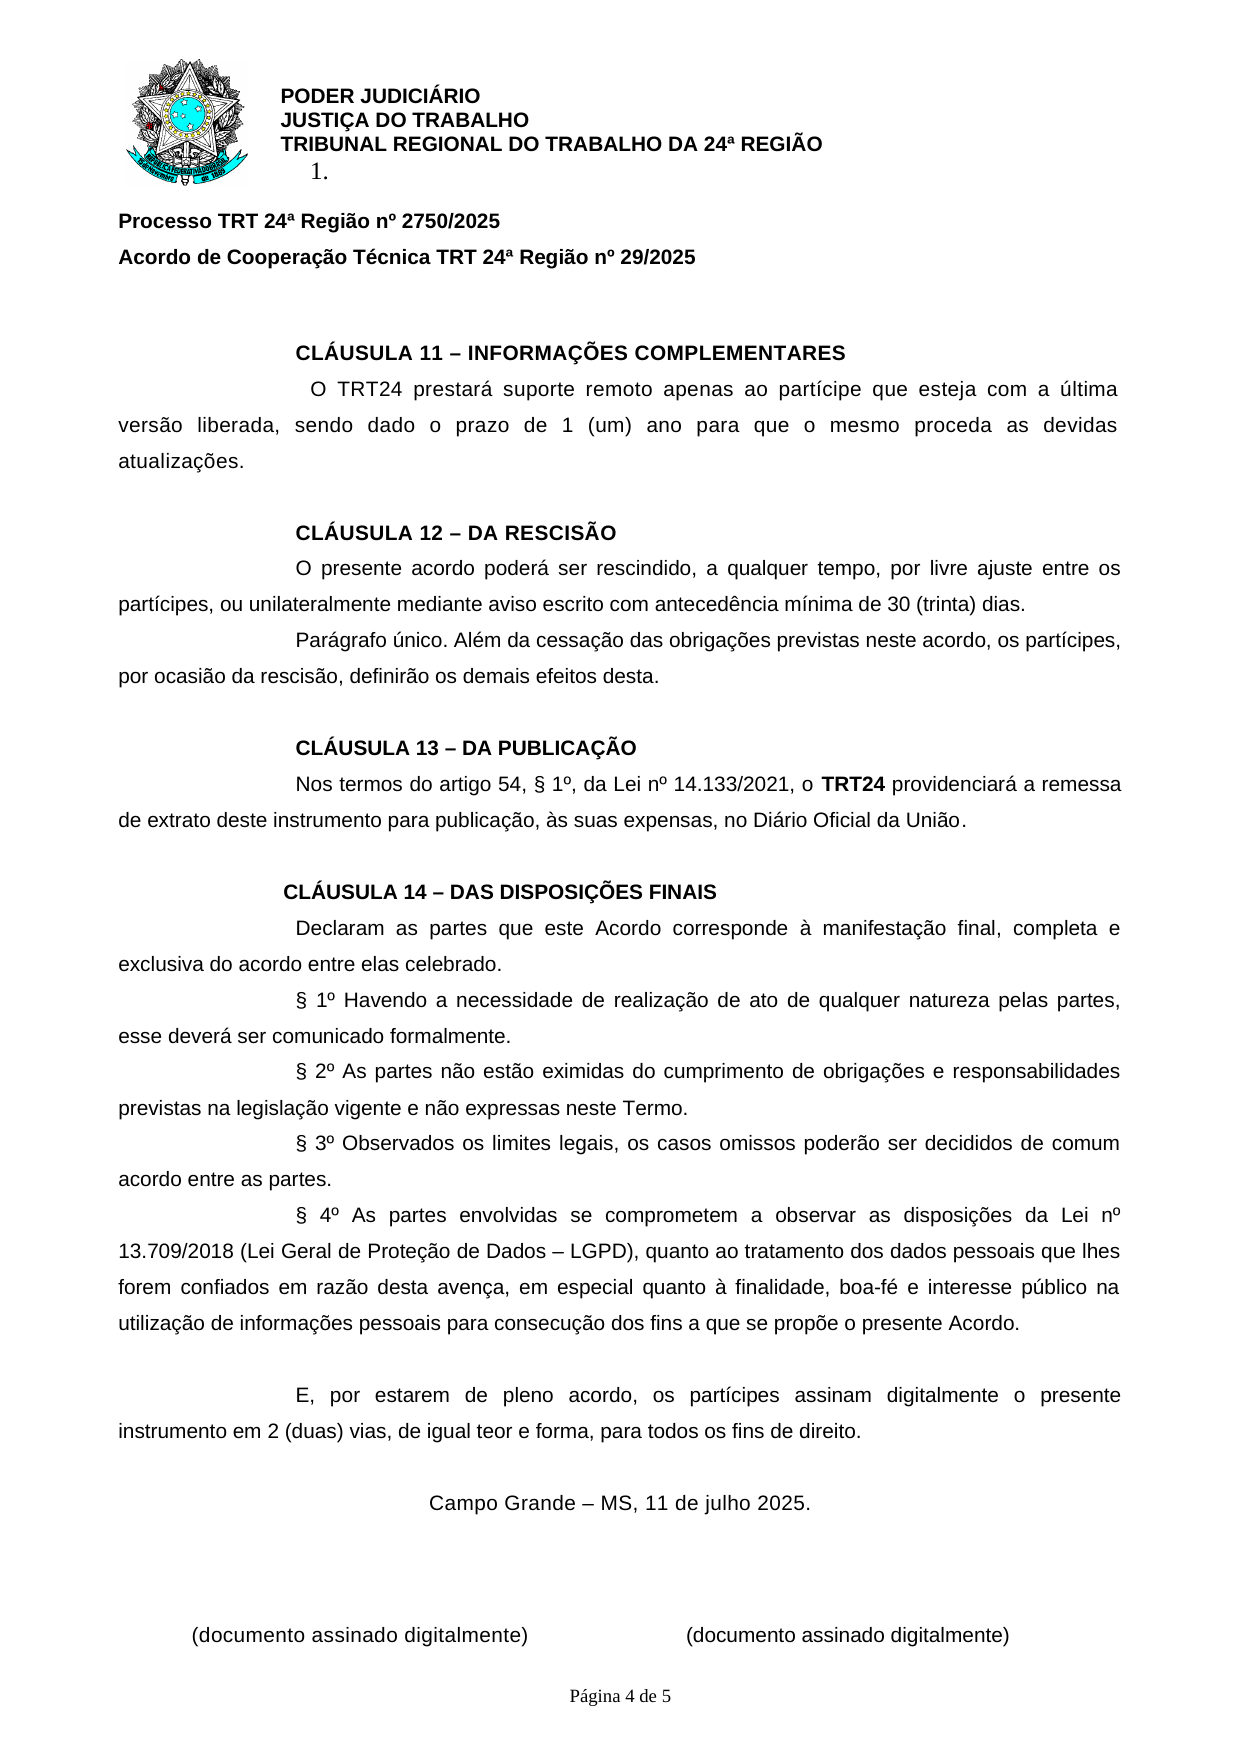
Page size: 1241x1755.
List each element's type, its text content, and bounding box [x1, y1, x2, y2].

text CLÁUSULA 13 – DA PUBLICAÇÃO [118, 736, 1122, 760]
table_header (documento assinado digitalmente) [606, 1599, 1108, 1664]
text CLÁUSULA 14 – DAS DISPOSIÇÕES FINAIS [118, 880, 1122, 904]
text § 3º Observados os limites legais, os casos omissos poderão ser decididos de comum acordo entre as partes. [118, 1131, 1122, 1191]
text § 4º As partes envolvidas se comprometem a observar as disposições da Lei nº 13.709/2018 (Lei Geral de Proteção de Dados – LGPD), quanto ao tratamento dos dados pessoais que lhes forem confiados em razão desta avença, em especial quanto à finalidade, boa-fé e interesse público na utilização de informações pessoais para consecução dos fins a que se propõe o presente Acordo. [118, 1203, 1122, 1335]
text O presente acordo poderá ser rescindido, a qualquer tempo, por livre ajuste entre os partícipes, ou unilateralmente mediante aviso escrito com antecedência mínima de 30 (trinta) dias. [118, 556, 1122, 616]
table_header (documento assinado digitalmente) [133, 1599, 606, 1664]
text Nos termos do artigo 54, § 1º, da Lei nº 14.133/2021, o TRT24 providenciará a remessa de extrato deste instrumento para publicação, às suas expensas, no Diário Oficial da União. [118, 772, 1122, 832]
text § 2º As partes não estão eximidas do cumprimento de obrigações e responsabilidades previstas na legislação vigente e não expressas neste Termo. [118, 1059, 1122, 1119]
text § 1º Havendo a necessidade de realização de ato de qualquer natureza pelas partes, esse deverá ser comunicado formalmente. [118, 987, 1122, 1047]
text Campo Grande – MS, 11 de julho 2025. [118, 1491, 1122, 1514]
text E, por estarem de pleno acordo, os partícipes assinam digitalmente o presente instrumento em 2 (duas) vias, de igual teor e forma, para todos os fins de direito. [118, 1383, 1122, 1443]
text Declaram as partes que este Acordo corresponde à manifestação final, completa e exclusiva do acordo entre elas celebrado. [118, 916, 1122, 976]
text CLÁUSULA 12 – DA RESCISÃO [118, 520, 1119, 544]
text O TRT24 prestará suporte remoto apenas ao partícipe que esteja com a última versão liberada, sendo dado o prazo de 1 (um) ano para que o mesmo proceda as devidas atualizações. [118, 377, 1119, 472]
text CLÁUSULA 11 – INFORMAÇÕES COMPLEMENTARES [118, 341, 1119, 364]
text Parágrafo único. Além da cessação das obrigações previstas neste acordo, os partícipes, por ocasião da rescisão, definirão os demais efeitos desta. [118, 628, 1122, 688]
